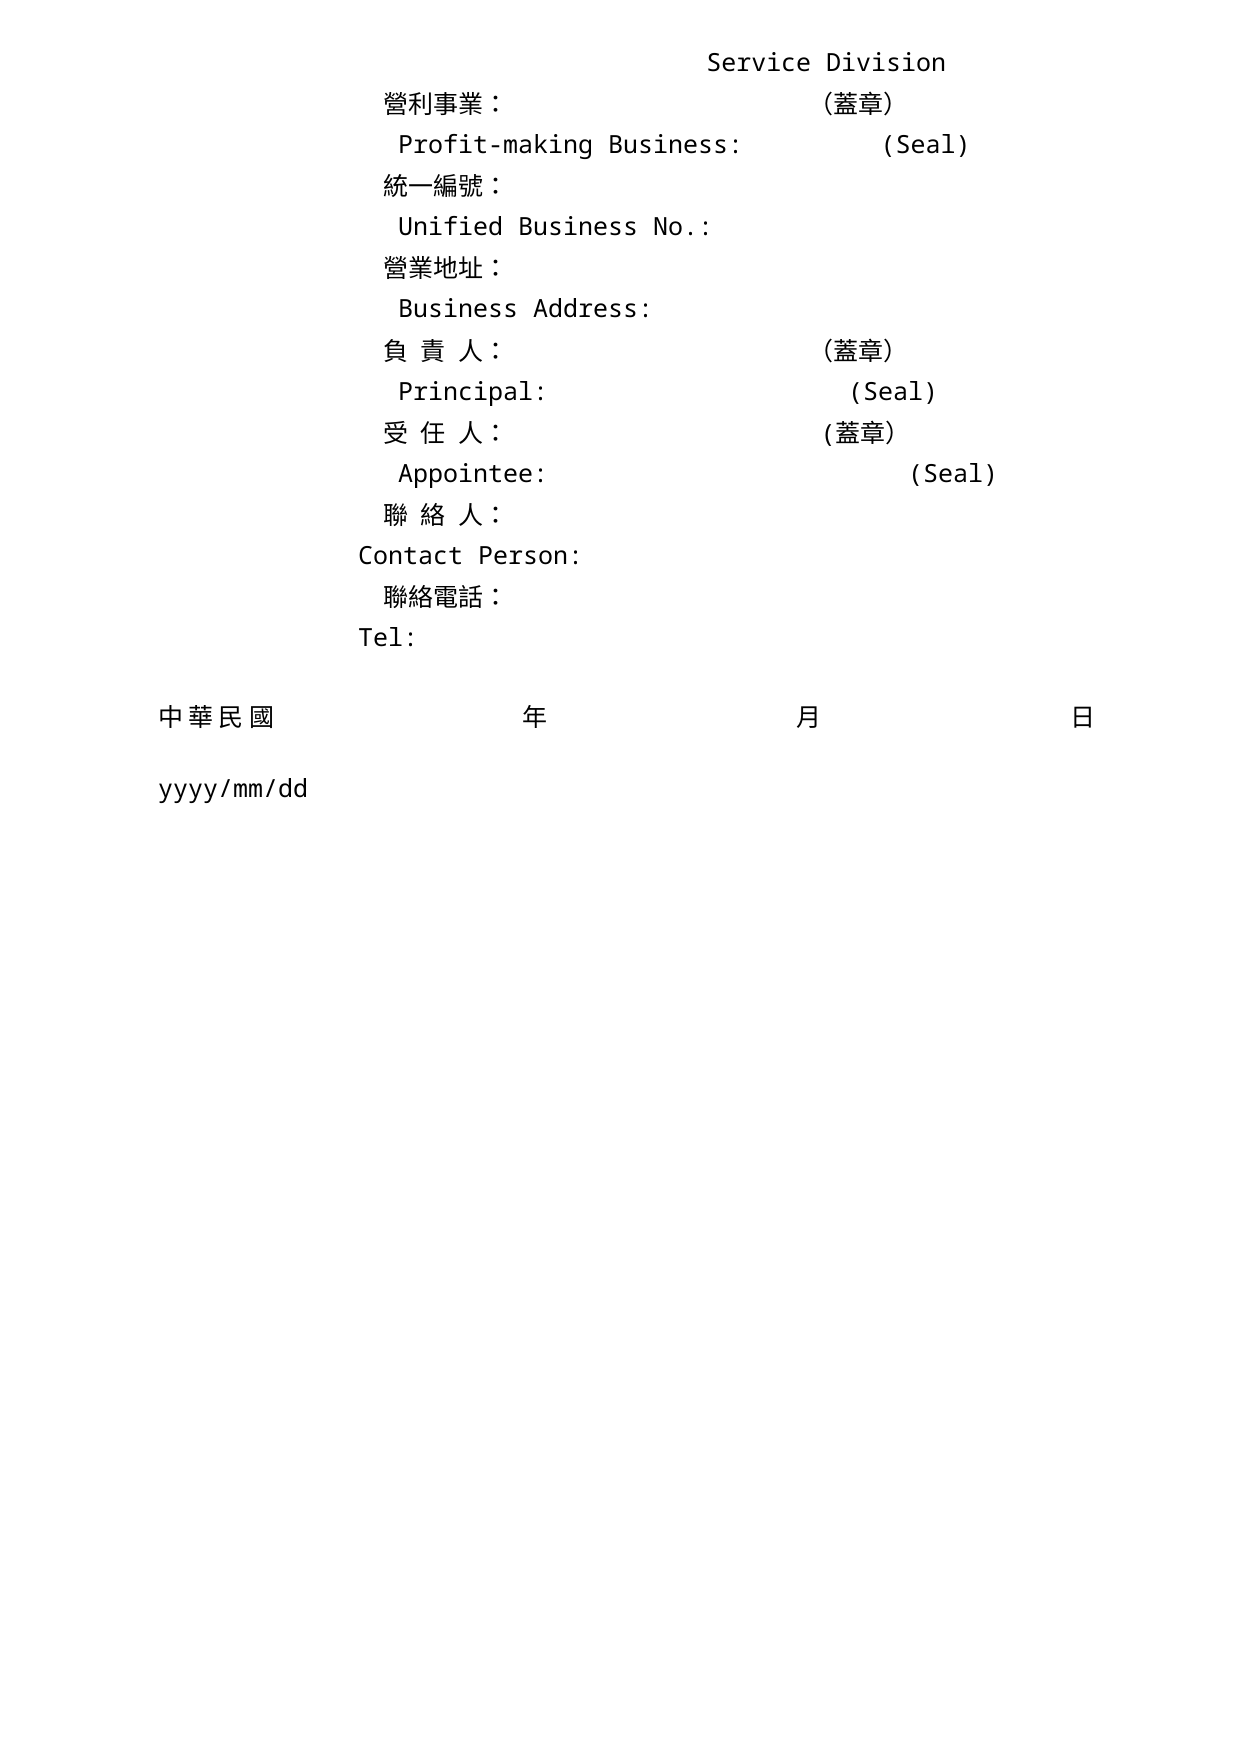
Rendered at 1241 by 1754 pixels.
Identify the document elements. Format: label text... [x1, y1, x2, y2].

table_header Service Division [705, 44, 1100, 78]
table_header [155, 44, 705, 78]
table_cell 營利事業： （蓋章） Profit-making Business: (Seal) 統一編號： Unified Business No.: 營業地址： Business Address: 負 責 人： （蓋章） Principal: (Seal) 受 任 人： (蓋章） Appointee: (Seal) 聯 絡 人： Contact Person: 聯絡電話： Tel: [155, 79, 1100, 660]
table_cell 中華民國 年 月 日 yyyy/mm/dd [155, 660, 1100, 805]
